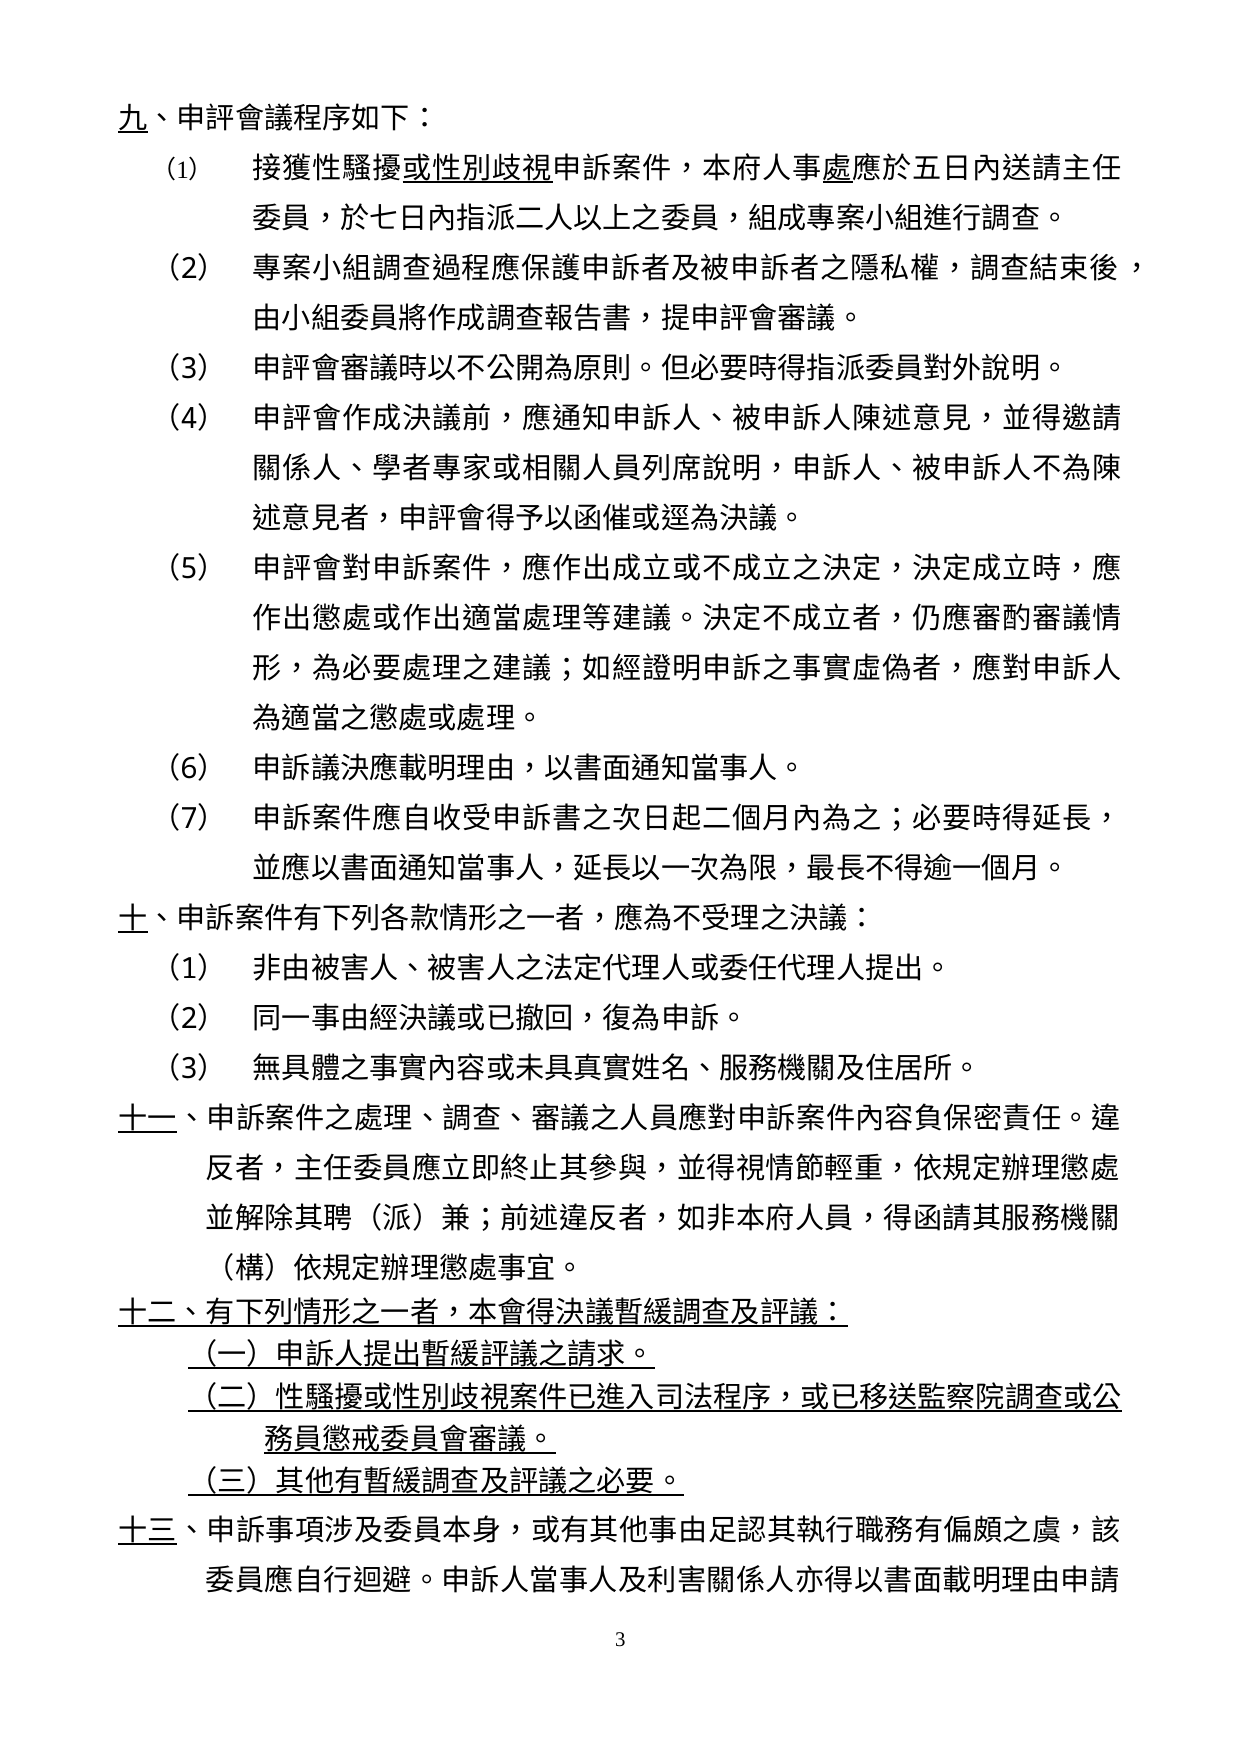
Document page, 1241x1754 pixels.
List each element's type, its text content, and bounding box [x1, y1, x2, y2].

list 接獲性騷擾或性別歧視申訴案件，本府人事處應於五日內送請主任委員，於七日內指派二人以上之委員，組成專案小組進行調查。 [151, 139, 1122, 239]
list 申訴議決應載明理由，以書面通知當事人。 [151, 739, 1122, 789]
text 十、申訴案件有下列各款情形之一者，應為不受理之決議： [118, 889, 1122, 939]
list 無具體之事實內容或未具真實姓名、服務機關及住居所。 [151, 1039, 1122, 1089]
list 非由被害人、被害人之法定代理人或委任代理人提出。 [151, 939, 1122, 989]
list 申評會審議時以不公開為原則。但必要時得指派委員對外說明。 [151, 339, 1122, 389]
text （一）申訴人提出暫緩評議之請求。 [118, 1331, 1122, 1373]
text （三）其他有暫緩調查及評議之必要。 [118, 1458, 1122, 1500]
list 申評會對申訴案件，應作出成立或不成立之決定，決定成立時，應作出懲處或作出適當處理等建議。決定不成立者，仍應審酌審議情形，為必要處理之建議；如經證明申訴之事實虛偽者，應對申訴人為適當之懲處或處理。 [151, 539, 1122, 739]
text 十三、申訴事項涉及委員本身，或有其他事由足認其執行職務有偏頗之虞，該委員應自行迴避。申訴人當事人及利害關係人亦得以書面載明理由申請 [118, 1500, 1122, 1600]
text 九、申評會議程序如下： [118, 89, 1122, 139]
list 申評會作成決議前，應通知申訴人、被申訴人陳述意見，並得邀請關係人、學者專家或相關人員列席說明，申訴人、被申訴人不為陳述意見者，申評會得予以函催或逕為決議。 [151, 389, 1122, 539]
text 十二、有下列情形之一者，本會得決議暫緩調查及評議： [118, 1289, 1122, 1331]
text （二）性騷擾或性別歧視案件已進入司法程序，或已移送監察院調查或公務員懲戒委員會審議。 [118, 1373, 1122, 1458]
list 申訴案件應自收受申訴書之次日起二個月內為之；必要時得延長，並應以書面通知當事人，延長以一次為限，最長不得逾一個月。 [151, 789, 1122, 889]
text 十一、申訴案件之處理、調查、審議之人員應對申訴案件內容負保密責任。違反者，主任委員應立即終止其參與，並得視情節輕重，依規定辦理懲處並解除其聘（派）兼；前述違反者，如非本府人員，得函請其服務機關（構）依規定辦理懲處事宜。 [118, 1089, 1122, 1289]
list 同一事由經決議或已撤回，復為申訴。 [151, 989, 1122, 1039]
list 專案小組調查過程應保護申訴者及被申訴者之隱私權，調查結束後，由小組委員將作成調查報告書，提申評會審議。 [151, 239, 1122, 339]
